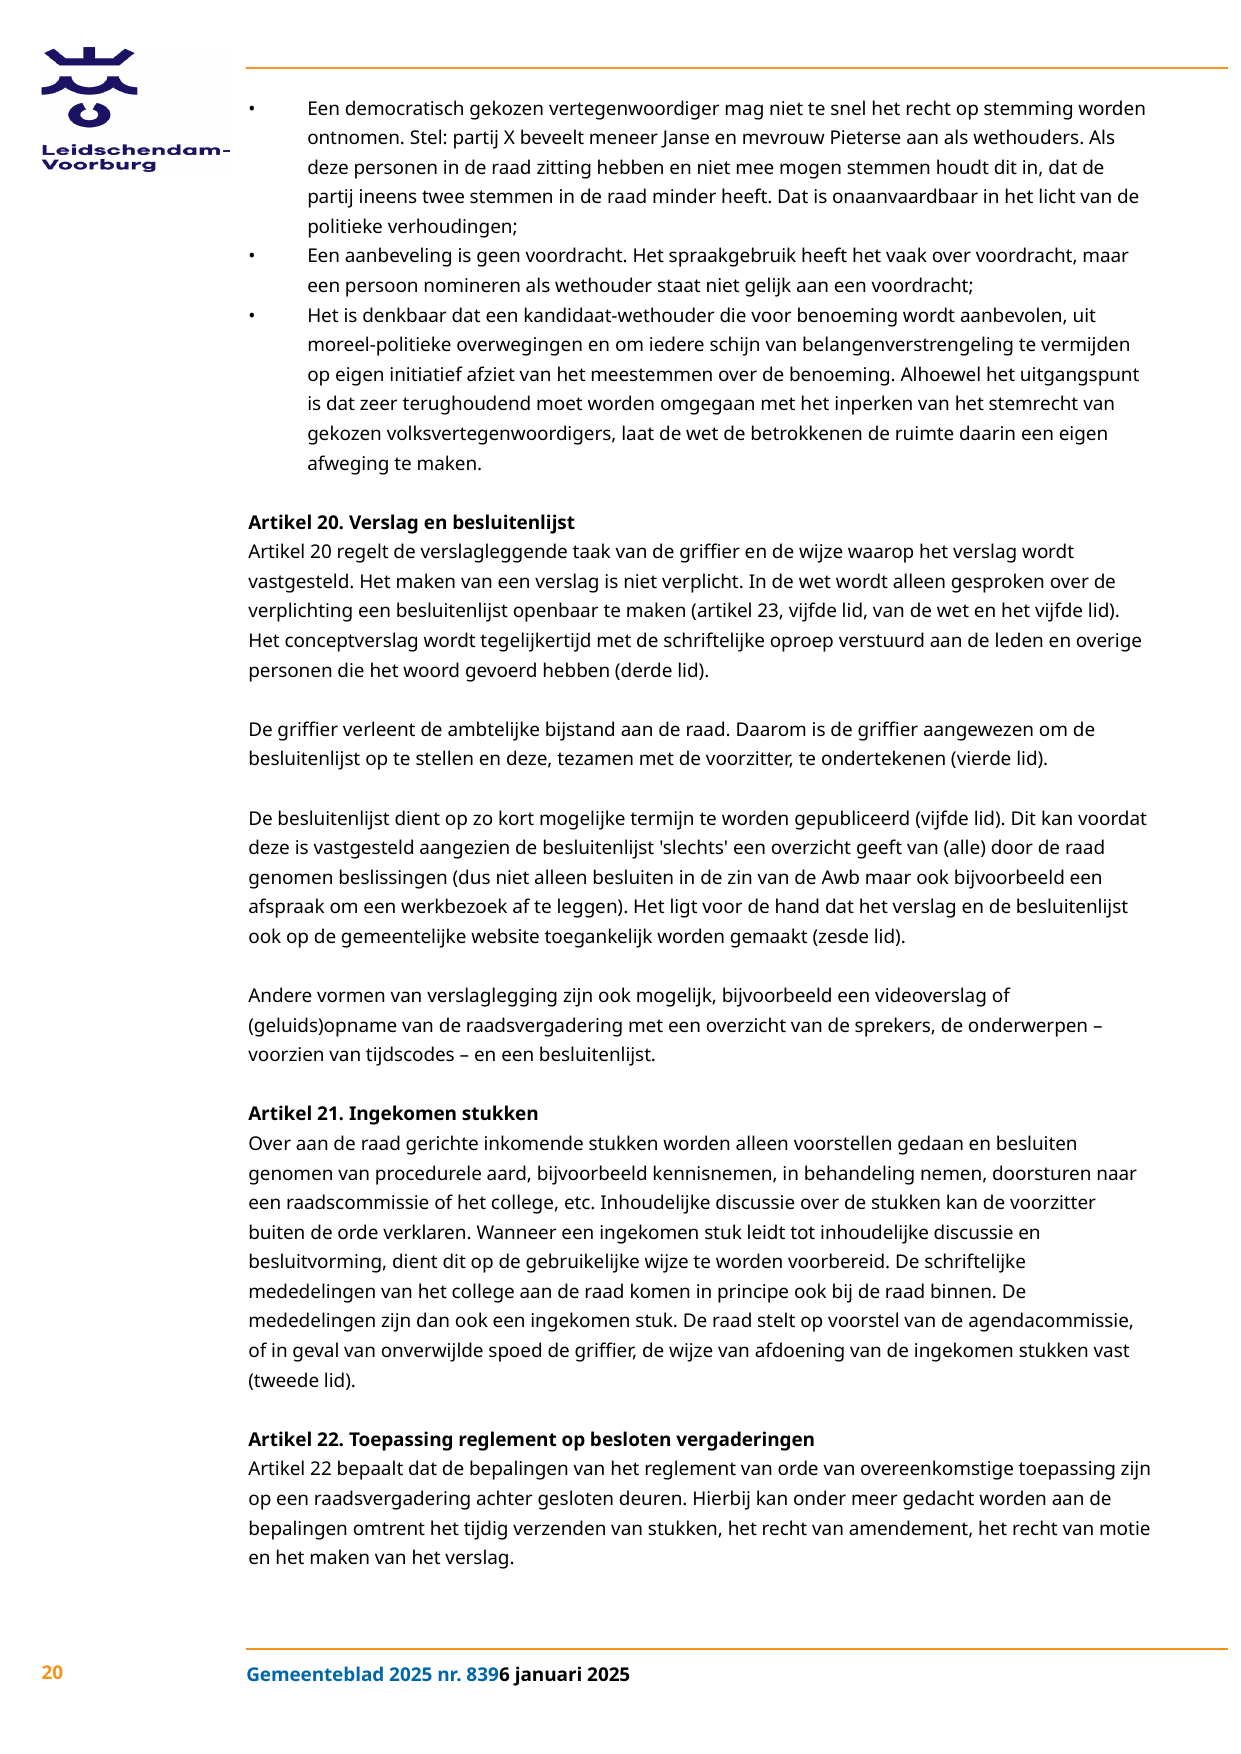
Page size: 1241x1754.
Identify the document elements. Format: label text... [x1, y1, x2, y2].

text Artikel 22 bepaalt dat de bepalingen van het reglement van orde van overeenkomstige toepassing zijn op een raadsvergadering achter gesloten deuren. Hierbij kan onder meer gedacht worden aan de bepalingen omtrent het tijdig verzenden van stukken, het recht van amendement, het recht van motie en het maken van het verslag. [248, 1456, 1152, 1570]
text Artikel 20. Verslag en besluitenlijst [248, 509, 1152, 535]
text Artikel 21. Ingekomen stukken [248, 1101, 1152, 1126]
text Artikel 20 regelt de verslagleggende taak van de griffier en de wijze waarop het verslag wordt vastgesteld. Het maken van een verslag is niet verplicht. In de wet wordt alleen gesproken over de verplichting een besluitenlijst openbaar te maken (artikel 23, vijfde lid, van de wet en het vijfde lid). [248, 538, 1152, 623]
list Een aanbeveling is geen voordracht. Het spraakgebruik heeft het vaak over voordracht, maar een persoon nomineren als wethouder staat niet gelijk aan een voordracht; [248, 243, 1152, 298]
text De besluitenlijst dient op zo kort mogelijke termijn te worden gepubliceerd (vijfde lid). Dit kan voordat deze is vastgesteld aangezien de besluitenlijst 'slechts' een overzicht geeft van (alle) door de raad genomen beslissingen (dus niet alleen besluiten in de zin van de Awb maar ook bijvoorbeeld een afspraak om een werkbezoek af te leggen). Het ligt voor de hand dat het verslag en de besluitenlijst ook op de gemeentelijke website toegankelijk worden gemaakt (zesde lid). [248, 805, 1152, 949]
text Over aan de raad gerichte inkomende stukken worden alleen voorstellen gedaan en besluiten genomen van procedurele aard, bijvoorbeeld kennisnemen, in behandeling nemen, doorsturen naar een raadscommissie of het college, etc. Inhoudelijke discussie over de stukken kan de voorzitter buiten de orde verklaren. Wanneer een ingekomen stuk leidt tot inhoudelijke discussie en besluitvorming, dient dit op de gebruikelijke wijze te worden voorbereid. De schriftelijke mededelingen van het college aan de raad komen in principe ook bij de raad binnen. De mededelingen zijn dan ook een ingekomen stuk. De raad stelt op voorstel van de agendacommissie, of in geval van onverwijlde spoed de griffier, de wijze van afdoening van de ingekomen stukken vast (tweede lid). [248, 1130, 1152, 1393]
text Artikel 22. Toepassing reglement op besloten vergaderingen [248, 1426, 1152, 1452]
list Een democratisch gekozen vertegenwoordiger mag niet te snel het recht op stemming worden ontnomen. Stel: partij X beveelt meneer Janse en mevrouw Pieterse aan als wethouders. Als deze personen in de raad zitting hebben en niet mee mogen stemmen houdt dit in, dat de partij ineens twee stemmen in de raad minder heeft. Dat is onaanvaardbaar in het licht van de politieke verhoudingen; [248, 95, 1152, 239]
text Het conceptverslag wordt tegelijkertijd met de schriftelijke oproep verstuurd aan de leden en overige personen die het woord gevoerd hebben (derde lid). [248, 627, 1152, 683]
picture [41, 47, 231, 172]
text De griffier verleent de ambtelijke bijstand aan de raad. Daarom is de griffier aangewezen om de besluitenlijst op te stellen en deze, tezamen met de voorzitter, te ondertekenen (vierde lid). [248, 716, 1152, 771]
list Het is denkbaar dat een kandidaat-wethouder die voor benoeming wordt aanbevolen, uit moreel-politieke overwegingen en om iedere schijn van belangenverstrengeling te vermijden op eigen initiatief afziet van het meestemmen over de benoeming. Alhoewel het uitgangspunt is dat zeer terughoudend moet worden omgegaan met het inperken van het stemrecht van gekozen volksvertegenwoordigers, laat de wet de betrokkenen de ruimte daarin een eigen afweging te maken. [248, 302, 1152, 476]
text Andere vormen van verslaglegging zijn ook mogelijk, bijvoorbeeld een videoverslag of (geluids)opname van de raadsvergadering met een overzicht van de sprekers, de onderwerpen – voorzien van tijdscodes – en een besluitenlijst. [248, 982, 1152, 1067]
